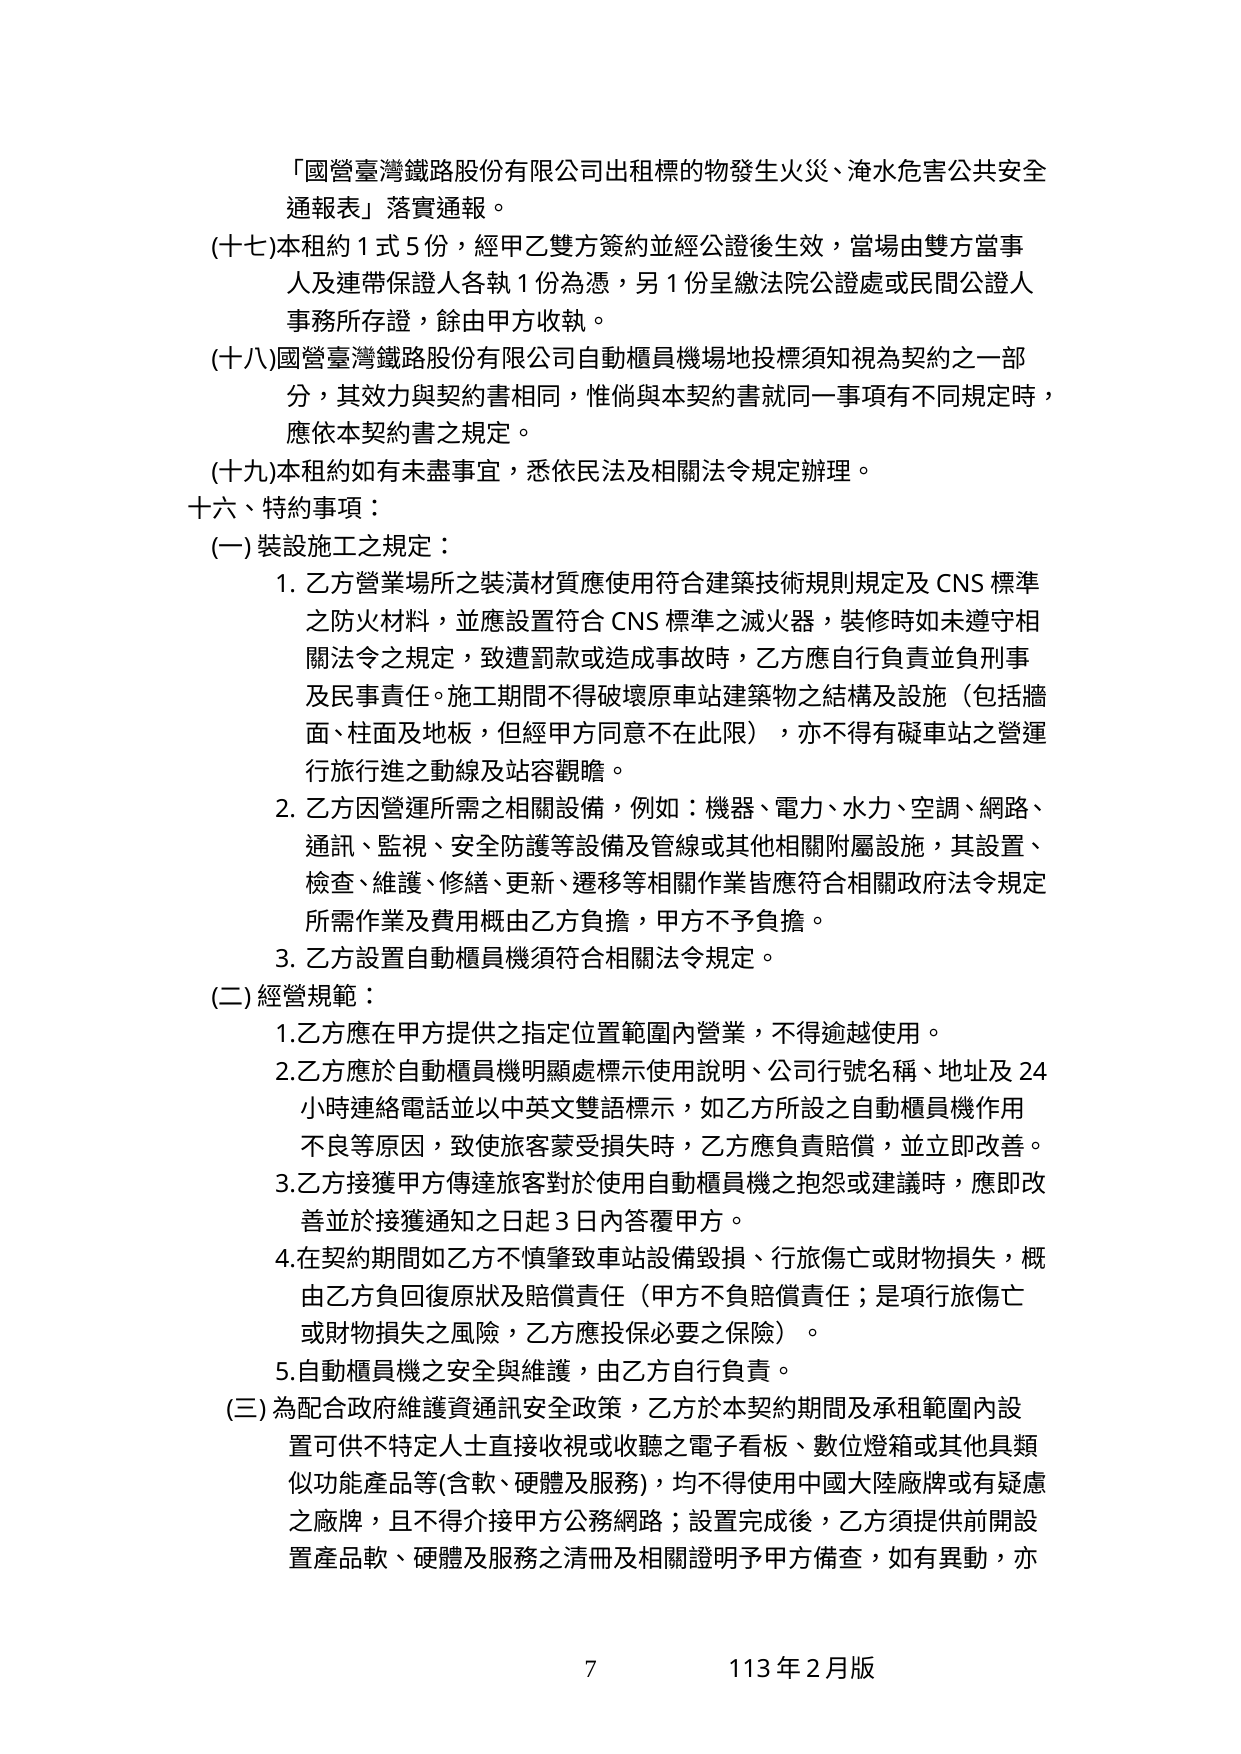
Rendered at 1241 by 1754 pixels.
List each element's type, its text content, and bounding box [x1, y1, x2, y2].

text 十六、特約事項： [187, 487, 1053, 525]
list 乙方因營運所需之相關設備，例如：機器、電力、水力、空調、網路、通訊、監視、安全防護等設備及管線或其他相關附屬設施，其設置、檢查、維護、修繕、更新、遷移等相關作業皆應符合相關政府法令規定，所需作業及費用概由乙方負擔，甲方不予負擔。 [275, 787, 1047, 937]
text 1.乙方應在甲方提供之指定位置範圍內營業，不得逾越使用。 [275, 1012, 1047, 1050]
text (一) 裝設施工之規定： [211, 525, 1047, 562]
text (十七)本租約1式5份，經甲乙雙方簽約並經公證後生效，當場由雙方當事人及連帶保證人各執1份為憑，另1份呈繳法院公證處或民間公證人事務所存證，餘由甲方收執。 [211, 225, 1047, 337]
text 2.乙方應於自動櫃員機明顯處標示使用說明、公司行號名稱、地址及24小時連絡電話並以中英文雙語標示，如乙方所設之自動櫃員機作用不良等原因，致使旅客蒙受損失時，乙方應負責賠償，並立即改善。 [275, 1050, 1047, 1162]
text (二) 經營規範： [211, 975, 1047, 1012]
text (十九)本租約如有未盡事宜，悉依民法及相關法令規定辦理。 [211, 450, 1047, 487]
text 「國營臺灣鐵路股份有限公司出租標的物發生火災、淹水危害公共安全通報表」落實通報。 [211, 150, 1047, 225]
list 乙方營業場所之裝潢材質應使用符合建築技術規則規定及CNS 標準之防火材料，並應設置符合CNS 標準之滅火器，裝修時如未遵守相關法令之規定，致遭罰款或造成事故時，乙方應自行負責並負刑事及民事責任。施工期間不得破壞原車站建築物之結構及設施（包括牆面、柱面及地板，但經甲方同意不在此限），亦不得有礙車站之營運、行旅行進之動線及站容觀瞻。 [275, 562, 1047, 787]
text 5.自動櫃員機之安全與維護，由乙方自行負責。 [275, 1350, 1047, 1387]
text (十八)國營臺灣鐵路股份有限公司自動櫃員機場地投標須知視為契約之一部分，其效力與契約書相同，惟倘與本契約書就同一事項有不同規定時，應依本契約書之規定。 [211, 337, 1047, 450]
text 4.在契約期間如乙方不慎肇致車站設備毀損、行旅傷亡或財物損失，概由乙方負回復原狀及賠償責任（甲方不負賠償責任；是項行旅傷亡或財物損失之風險，乙方應投保必要之保險）。 [275, 1237, 1047, 1350]
text (三) 為配合政府維護資通訊安全政策，乙方於本契約期間及承租範圍內設置可供不特定人士直接收視或收聽之電子看板、數位燈箱或其他具類似功能產品等(含軟、硬體及服務)，均不得使用中國大陸廠牌或有疑慮之廠牌，且不得介接甲方公務網路；設置完成後，乙方須提供前開設置產品軟、硬體及服務之清冊及相關證明予甲方備查，如有異動，亦 [226, 1387, 1047, 1575]
list 乙方設置自動櫃員機須符合相關法令規定。 [275, 937, 1047, 975]
text 3.乙方接獲甲方傳達旅客對於使用自動櫃員機之抱怨或建議時，應即改善並於接獲通知之日起3日內答覆甲方。 [275, 1162, 1047, 1237]
